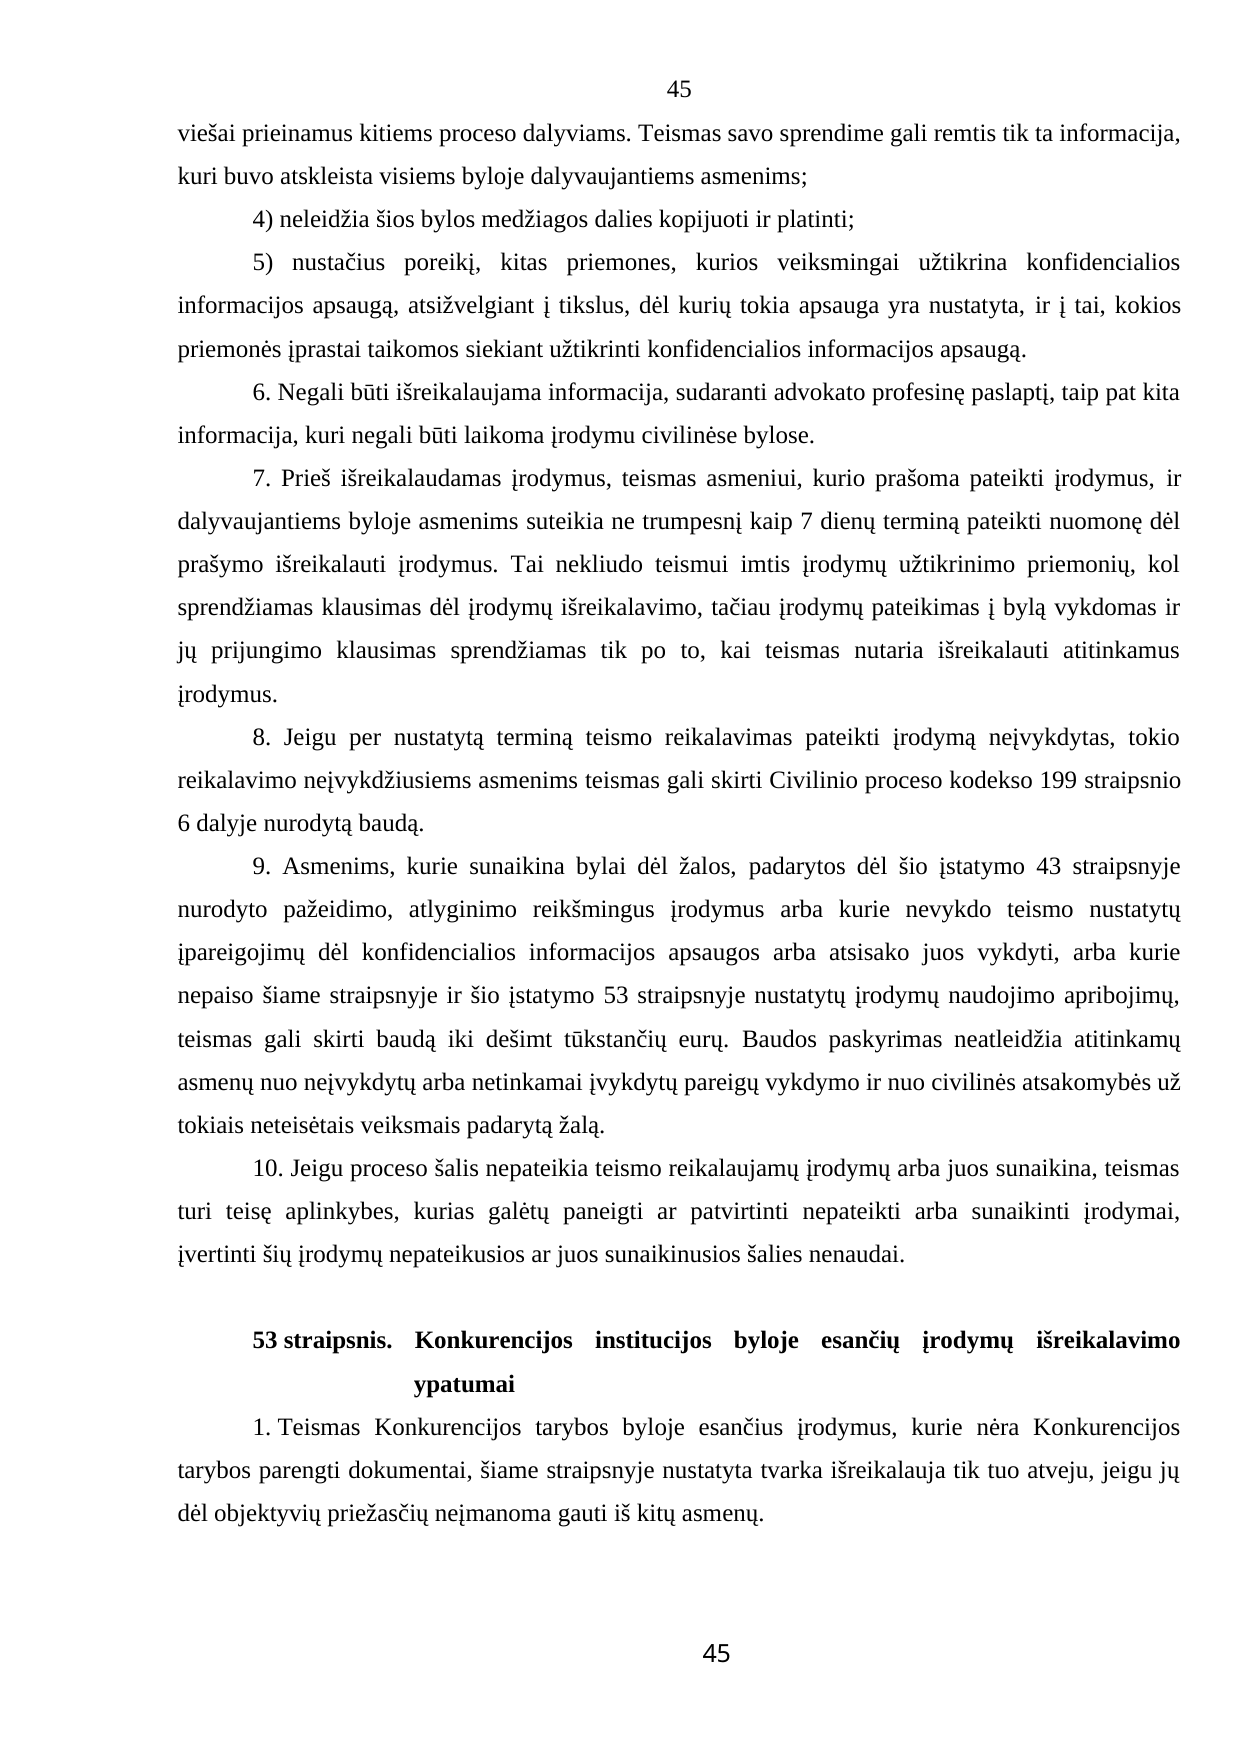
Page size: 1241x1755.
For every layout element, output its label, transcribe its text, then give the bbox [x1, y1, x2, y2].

text 9. Asmenims, kurie sunaikina bylai dėl žalos, padarytos dėl šio įstatymo 43 straipsnyje nurodyto pažeidimo, atlyginimo reikšmingus įrodymus arba kurie nevykdo teismo nustatytų įpareigojimų dėl konfidencialios informacijos apsaugos arba atsisako juos vykdyti, arba kurie nepaiso šiame straipsnyje ir šio įstatymo 53 straipsnyje nustatytų įrodymų naudojimo apribojimų, teismas gali skirti baudą iki dešimt tūkstančių eurų. Baudos paskyrimas neatleidžia atitinkamų asmenų nuo neįvykdytų arba netinkamai įvykdytų pareigų vykdymo ir nuo civilinės atsakomybės už tokiais neteisėtais veiksmais padarytą žalą. [177, 851, 1181, 1139]
text 4) neleidžia šios bylos medžiagos dalies kopijuoti ir platinti; [177, 204, 1181, 233]
text 53 straipsnis. Konkurencijos institucijos byloje esančių įrodymų išreikalavimo ypatumai [252, 1326, 1181, 1397]
text 7. Prieš išreikalaudamas įrodymus, teismas asmeniui, kurio prašoma pateikti įrodymus, ir dalyvaujantiems byloje asmenims suteikia ne trumpesnį kaip 7 dienų terminą pateikti nuomonę dėl prašymo išreikalauti įrodymus. Tai nekliudo teismui imtis įrodymų užtikrinimo priemonių, kol sprendžiamas klausimas dėl įrodymų išreikalavimo, tačiau įrodymų pateikimas į bylą vykdomas ir jų prijungimo klausimas sprendžiamas tik po to, kai teismas nutaria išreikalauti atitinkamus įrodymus. [177, 463, 1181, 707]
text 8. Jeigu per nustatytą terminą teismo reikalavimas pateikti įrodymą neįvykdytas, tokio reikalavimo neįvykdžiusiems asmenims teismas gali skirti Civilinio proceso kodekso 199 straipsnio 6 dalyje nurodytą baudą. [177, 722, 1181, 837]
text 5) nustačius poreikį, kitas priemones, kurios veiksmingai užtikrina konfidencialios informacijos apsaugą, atsižvelgiant į tikslus, dėl kurių tokia apsauga yra nustatyta, ir į tai, kokios priemonės įprastai taikomos siekiant užtikrinti konfidencialios informacijos apsaugą. [177, 247, 1181, 362]
text viešai prieinamus kitiems proceso dalyviams. Teismas savo sprendime gali remtis tik ta informacija, kuri buvo atskleista visiems byloje dalyvaujantiems asmenims; [177, 118, 1181, 190]
text 6. Negali būti išreikalaujama informacija, sudaranti advokato profesinę paslaptį, taip pat kita informacija, kuri negali būti laikoma įrodymu civilinėse bylose. [177, 377, 1181, 449]
text 10. Jeigu proceso šalis nepateikia teismo reikalaujamų įrodymų arba juos sunaikina, teismas turi teisę aplinkybes, kurias galėtų paneigti ar patvirtinti nepateikti arba sunaikinti įrodymai, įvertinti šių įrodymų nepateikusios ar juos sunaikinusios šalies nenaudai. [177, 1153, 1181, 1268]
text 1. Teismas Konkurencijos tarybos byloje esančius įrodymus, kurie nėra Konkurencijos tarybos parengti dokumentai, šiame straipsnyje nustatyta tvarka išreikalauja tik tuo atveju, jeigu jų dėl objektyvių priežasčių neįmanoma gauti iš kitų asmenų. [177, 1412, 1181, 1527]
